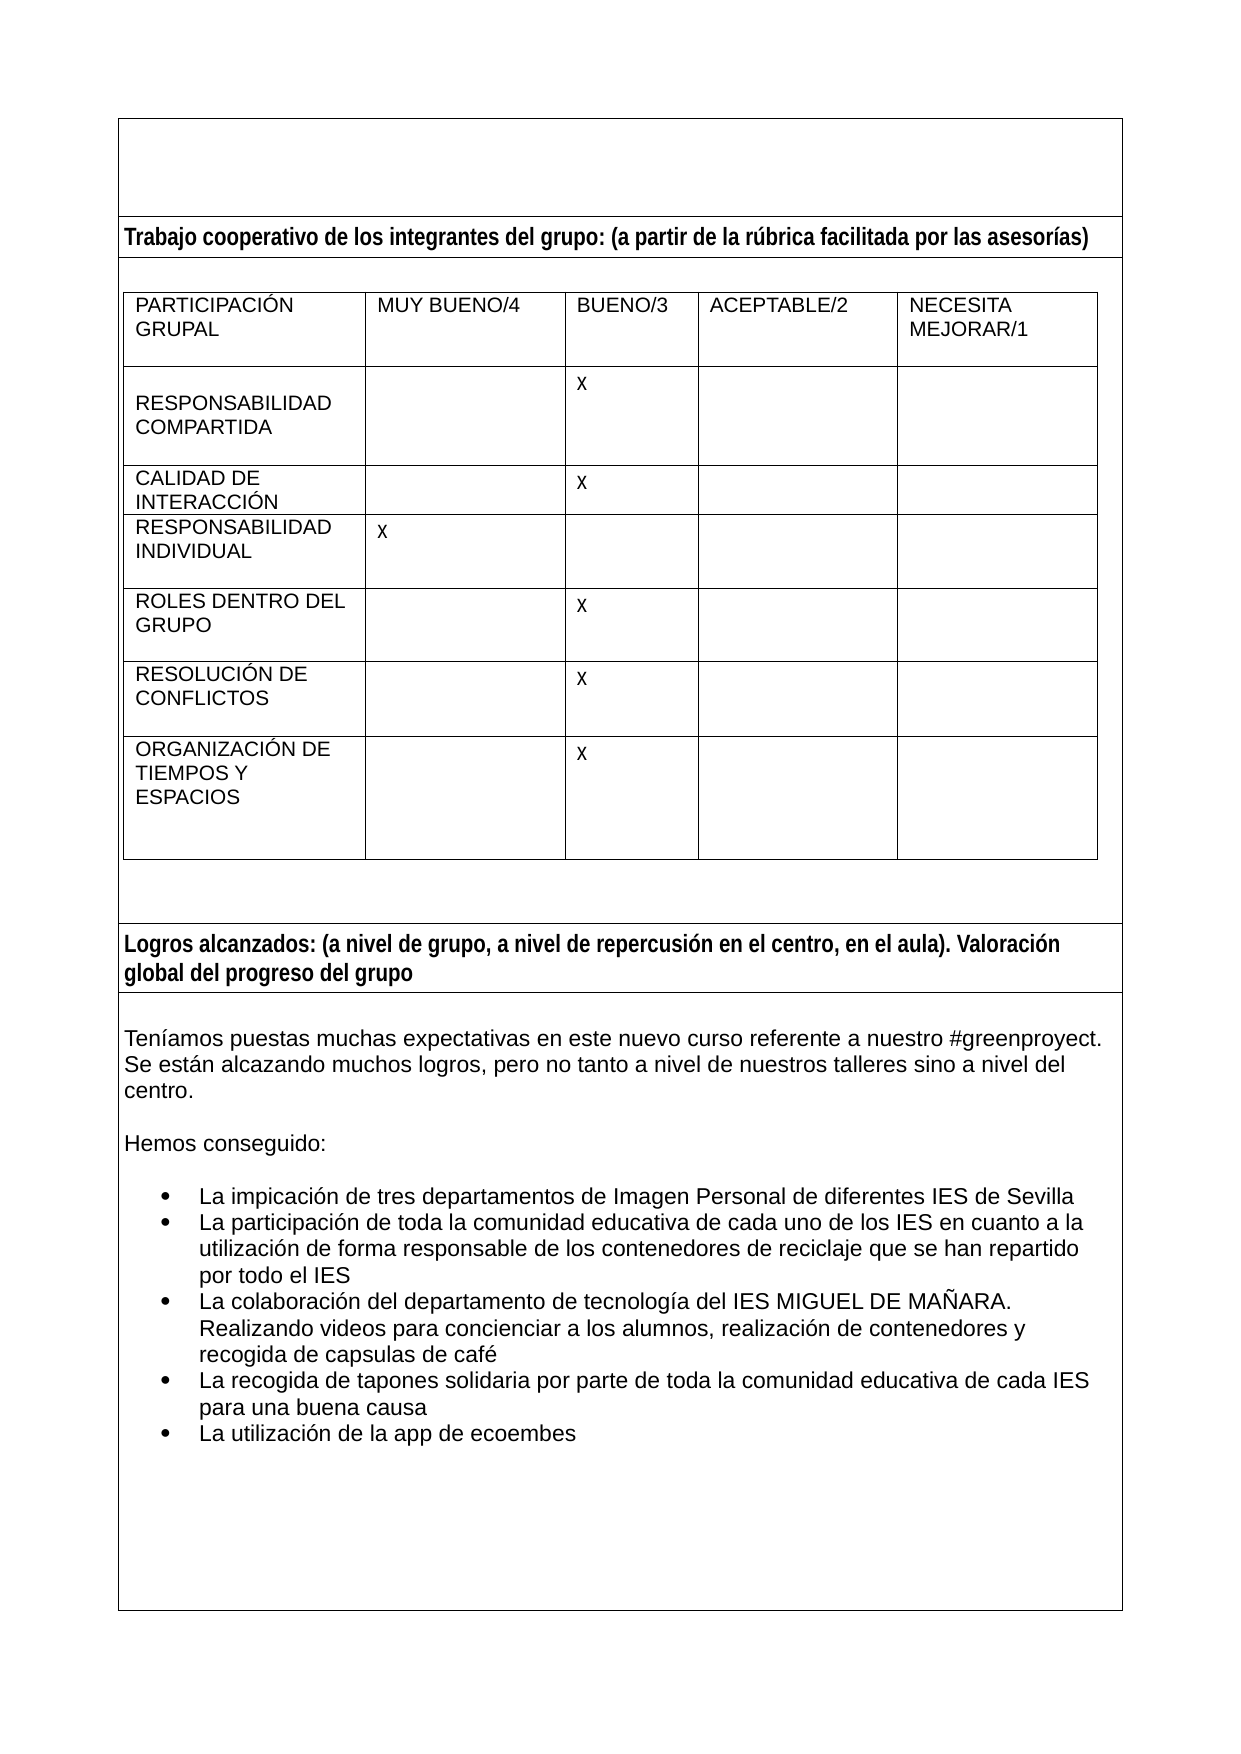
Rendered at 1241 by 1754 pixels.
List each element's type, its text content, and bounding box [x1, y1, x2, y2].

table_cell [366, 466, 565, 514]
table_cell CALIDAD DE INTERACCIÓN [124, 466, 365, 514]
table_cell [566, 515, 698, 588]
table_cell [898, 466, 1097, 514]
table_cell x [566, 466, 698, 514]
table_cell [699, 515, 897, 588]
table_cell RESPONSABILIDAD COMPARTIDA [124, 367, 365, 465]
table_cell [898, 737, 1097, 859]
table_cell x [566, 589, 698, 661]
table_cell RESPONSABILIDAD INDIVIDUAL [124, 515, 365, 588]
table_cell [699, 367, 897, 465]
table_cell [119, 119, 1122, 216]
table_cell RESOLUCIÓN DE CONFLICTOS [124, 662, 365, 736]
table_cell x [366, 515, 565, 588]
table_cell ROLES DENTRO DEL GRUPO [124, 589, 365, 661]
table_header ACEPTABLE/2 [699, 293, 897, 366]
table_cell [366, 662, 565, 736]
table_cell Logros alcanzados: (a nivel de grupo, a nivel de repercusión en el centro, en el aula). Valoración global del progreso del grupo [119, 924, 1122, 992]
table_cell [699, 466, 897, 514]
table_header BUENO/3 [566, 293, 698, 366]
table_cell [898, 662, 1097, 736]
table_header PARTICIPACIÓN GRUPAL [124, 293, 365, 366]
table_cell [119, 258, 1122, 923]
table_header MUY BUENO/4 [366, 293, 565, 366]
table_cell [898, 367, 1097, 465]
table_cell [898, 589, 1097, 661]
table_cell [898, 515, 1097, 588]
table_cell [699, 737, 897, 859]
table_cell [699, 662, 897, 736]
table_cell x [566, 662, 698, 736]
table_cell [366, 589, 565, 661]
table_cell Teníamos puestas muchas expectativas en este nuevo curso referente a nuestro #greenproyect. Se están alcazando muchos logros, pero no tanto a nivel de nuestros talleres sino a nivel del centro. Hemos conseguido: La impicación de tres departamentos de Imagen Personal de diferentes IES de Sevilla La participación de toda la comunidad educativa de cada uno de los IES en cuanto a la utilización de forma responsable de los contenedores de reciclaje que se han repartido por todo el IES La colaboración del departamento de tecnología del IES MIGUEL DE MAÑARA. Realizando videos para concienciar a los alumnos, realización de contenedores y recogida de capsulas de café La recogida de tapones solidaria por parte de toda la comunidad educativa de cada IES para una buena causa La utilización de la app de ecoembes [119, 993, 1122, 1610]
table_cell x [566, 367, 698, 465]
table_cell [366, 737, 565, 859]
table_cell Trabajo cooperativo de los integrantes del grupo: (a partir de la rúbrica facilitada por las asesorías) [119, 217, 1122, 257]
table_cell x [566, 737, 698, 859]
table_cell [366, 367, 565, 465]
table_cell [699, 589, 897, 661]
table_header NECESITA MEJORAR/1 [898, 293, 1097, 366]
table_cell ORGANIZACIÓN DE TIEMPOS Y ESPACIOS [124, 737, 365, 859]
